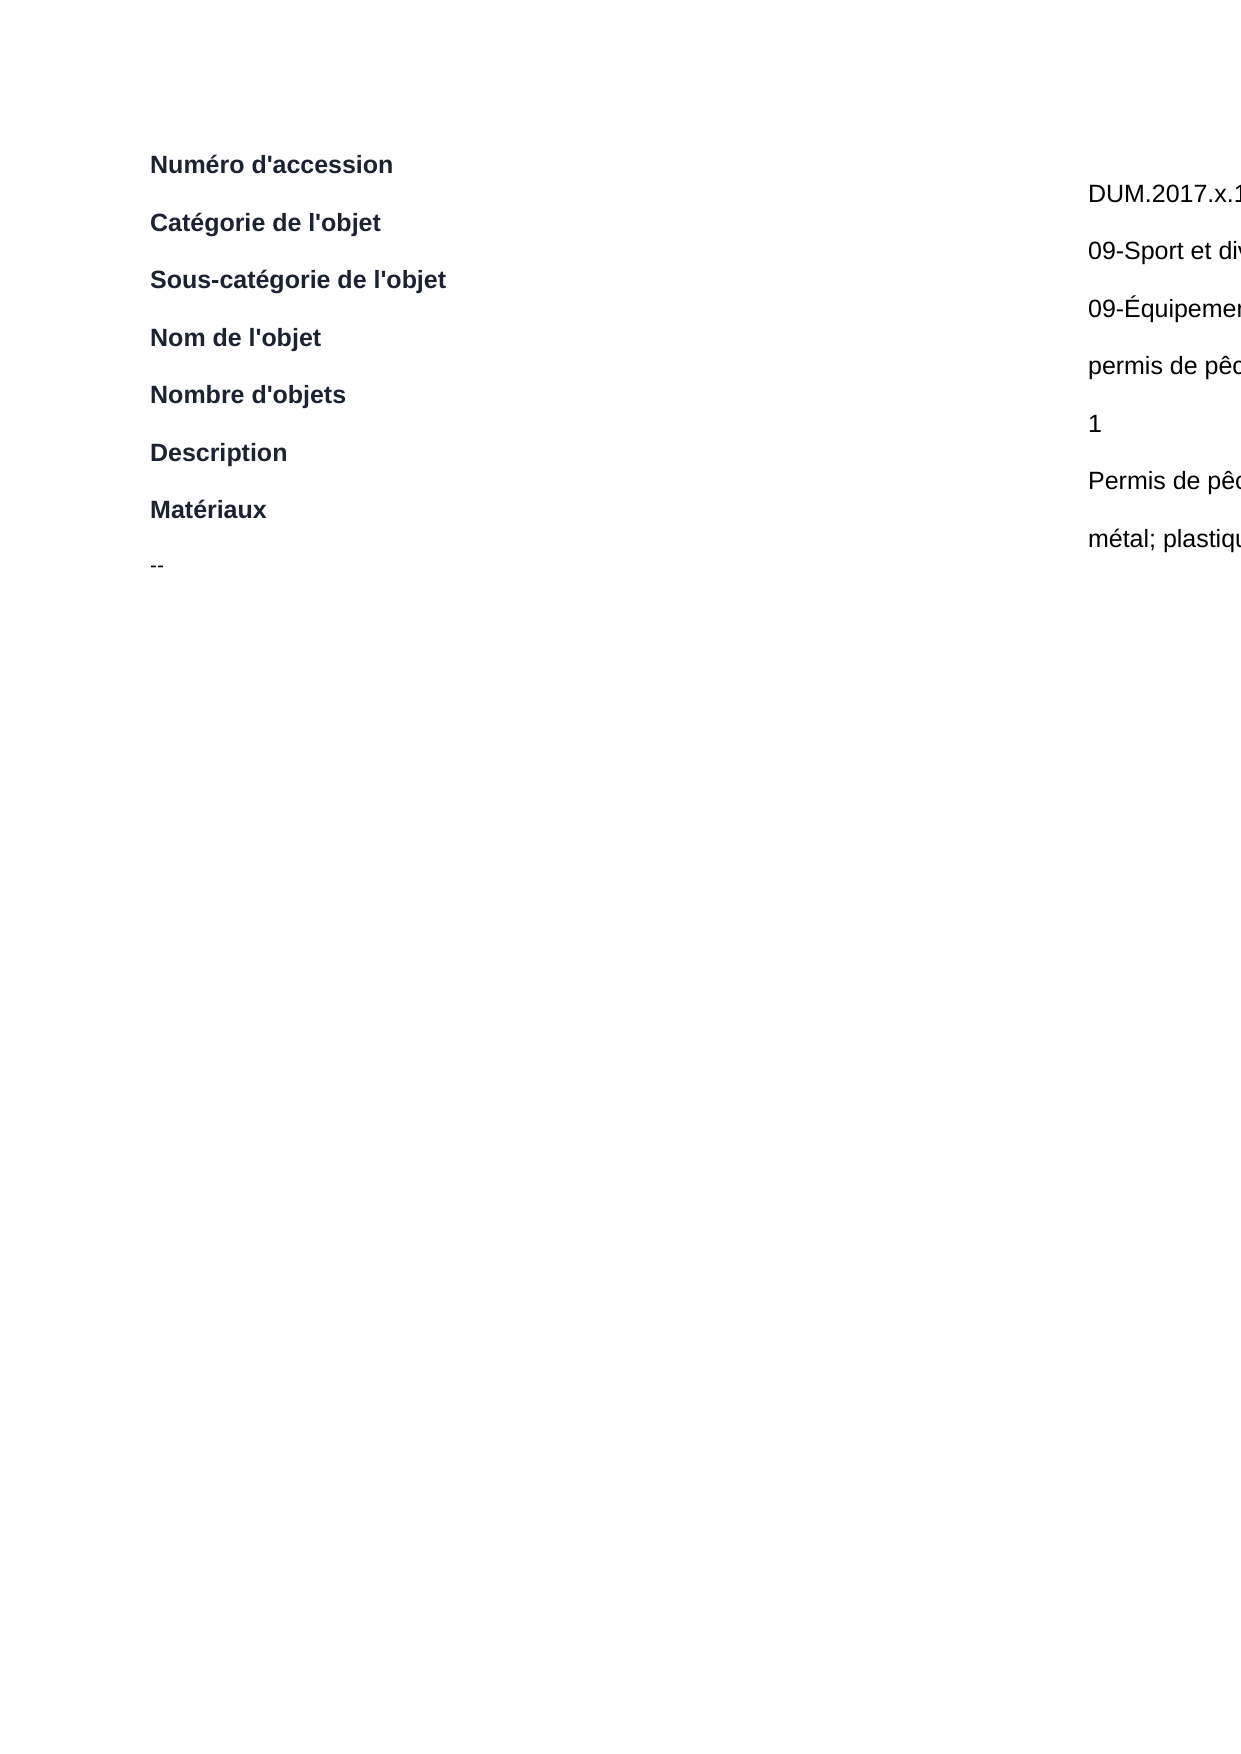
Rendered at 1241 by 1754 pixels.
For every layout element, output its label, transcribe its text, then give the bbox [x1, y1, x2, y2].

text permis de pêche [1088, 351, 1240, 380]
text Nombre d'objets [150, 380, 1090, 409]
text Catégorie de l'objet [150, 207, 1090, 236]
text -- [150, 552, 1090, 576]
text 09-Équipement récréosportif [1088, 294, 1240, 322]
text DUM.2017.x.107 [1088, 179, 1240, 207]
text Matériaux [150, 495, 1090, 524]
text Numéro d'accession [150, 150, 1090, 179]
text 09-Sport et divertissement [1088, 236, 1240, 265]
text Description [150, 437, 1090, 466]
text Sous-catégorie de l'objet [150, 265, 1090, 294]
text métal; plastique [1088, 524, 1240, 552]
text Permis de pêche pour résidant dans badge de Paul Corbeil Sports. Il est jaune et le badge est argenté. [1088, 466, 1240, 495]
text Nom de l'objet [150, 322, 1090, 351]
text 1 [1088, 409, 1240, 437]
